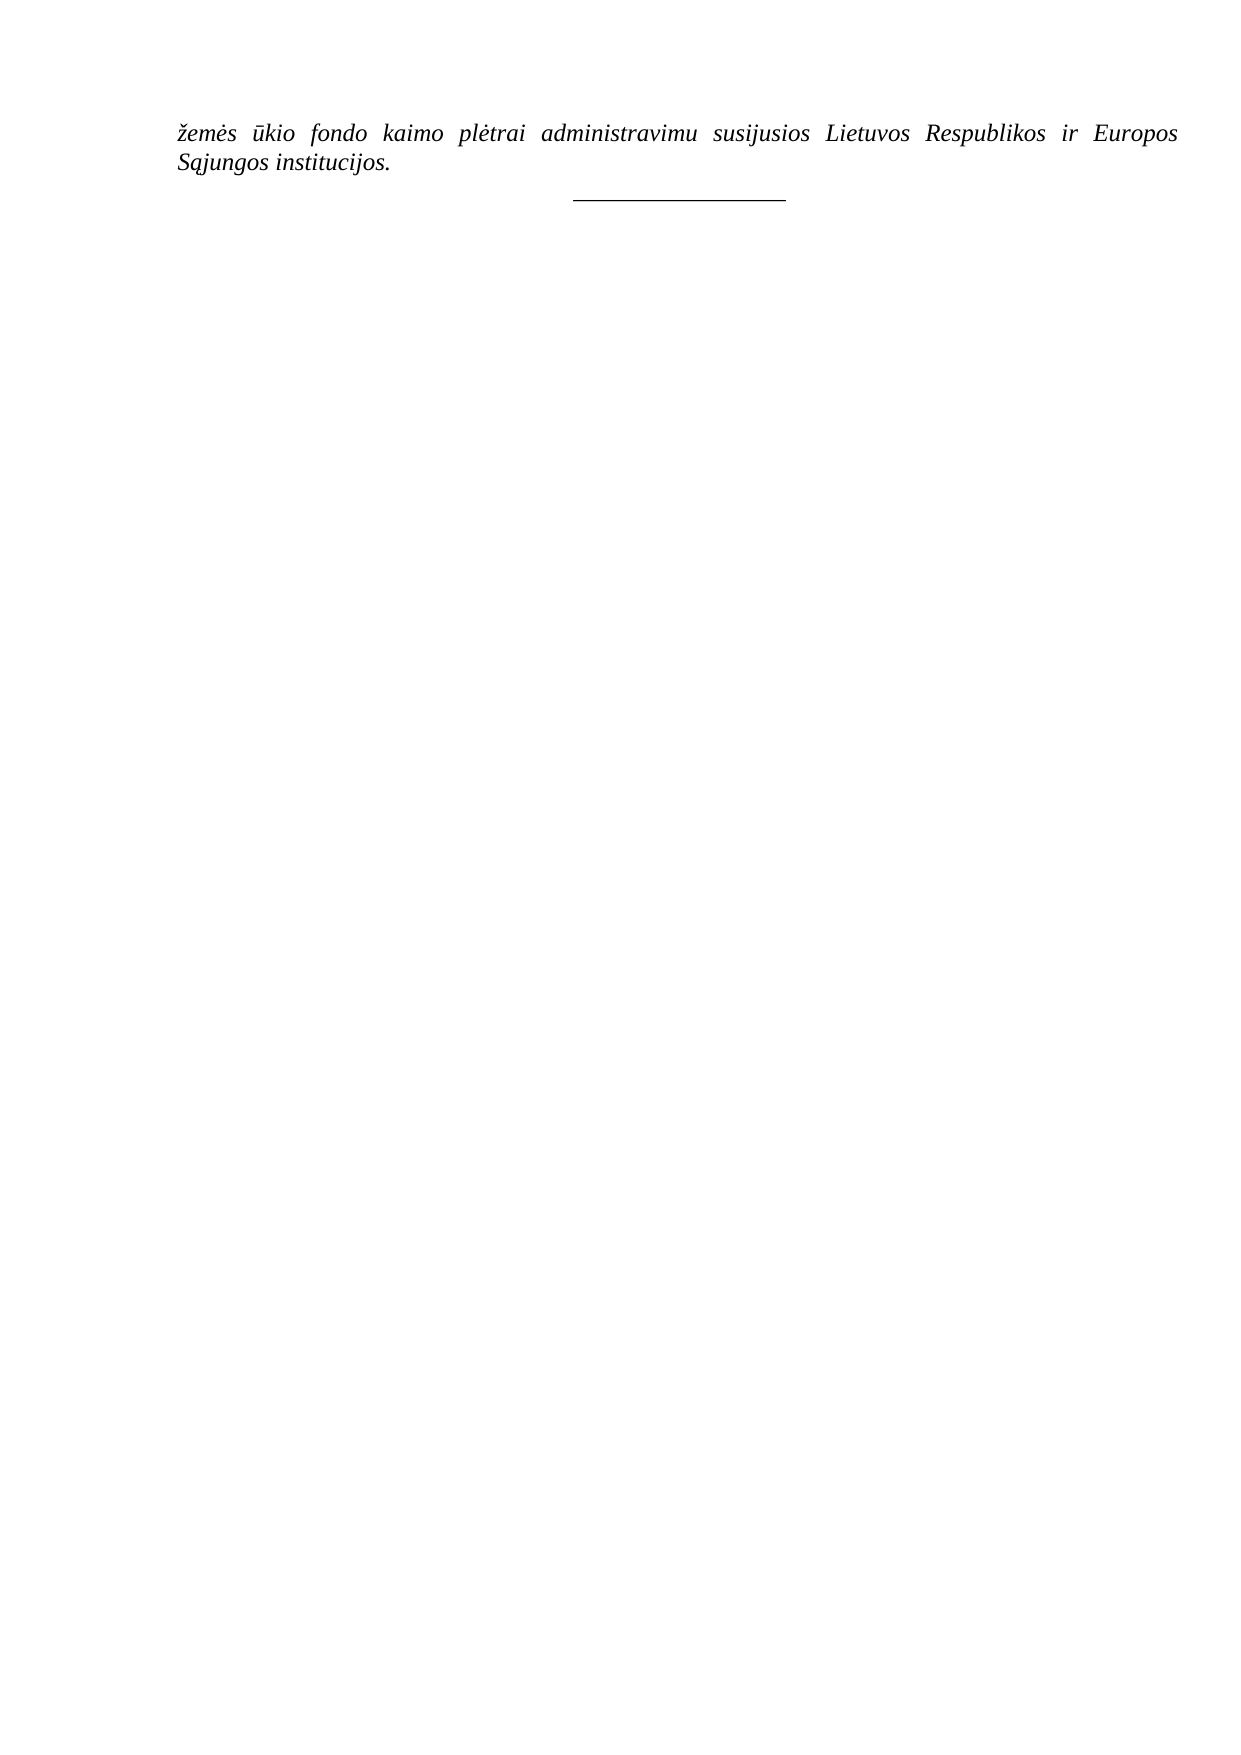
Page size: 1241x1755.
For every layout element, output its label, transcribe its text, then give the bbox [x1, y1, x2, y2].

text žemės ūkio fondo kaimo plėtrai administravimu susijusios Lietuvos Respublikos ir Europos Sąjungos institucijos. [177, 118, 1181, 176]
text _________________ [177, 176, 1181, 204]
